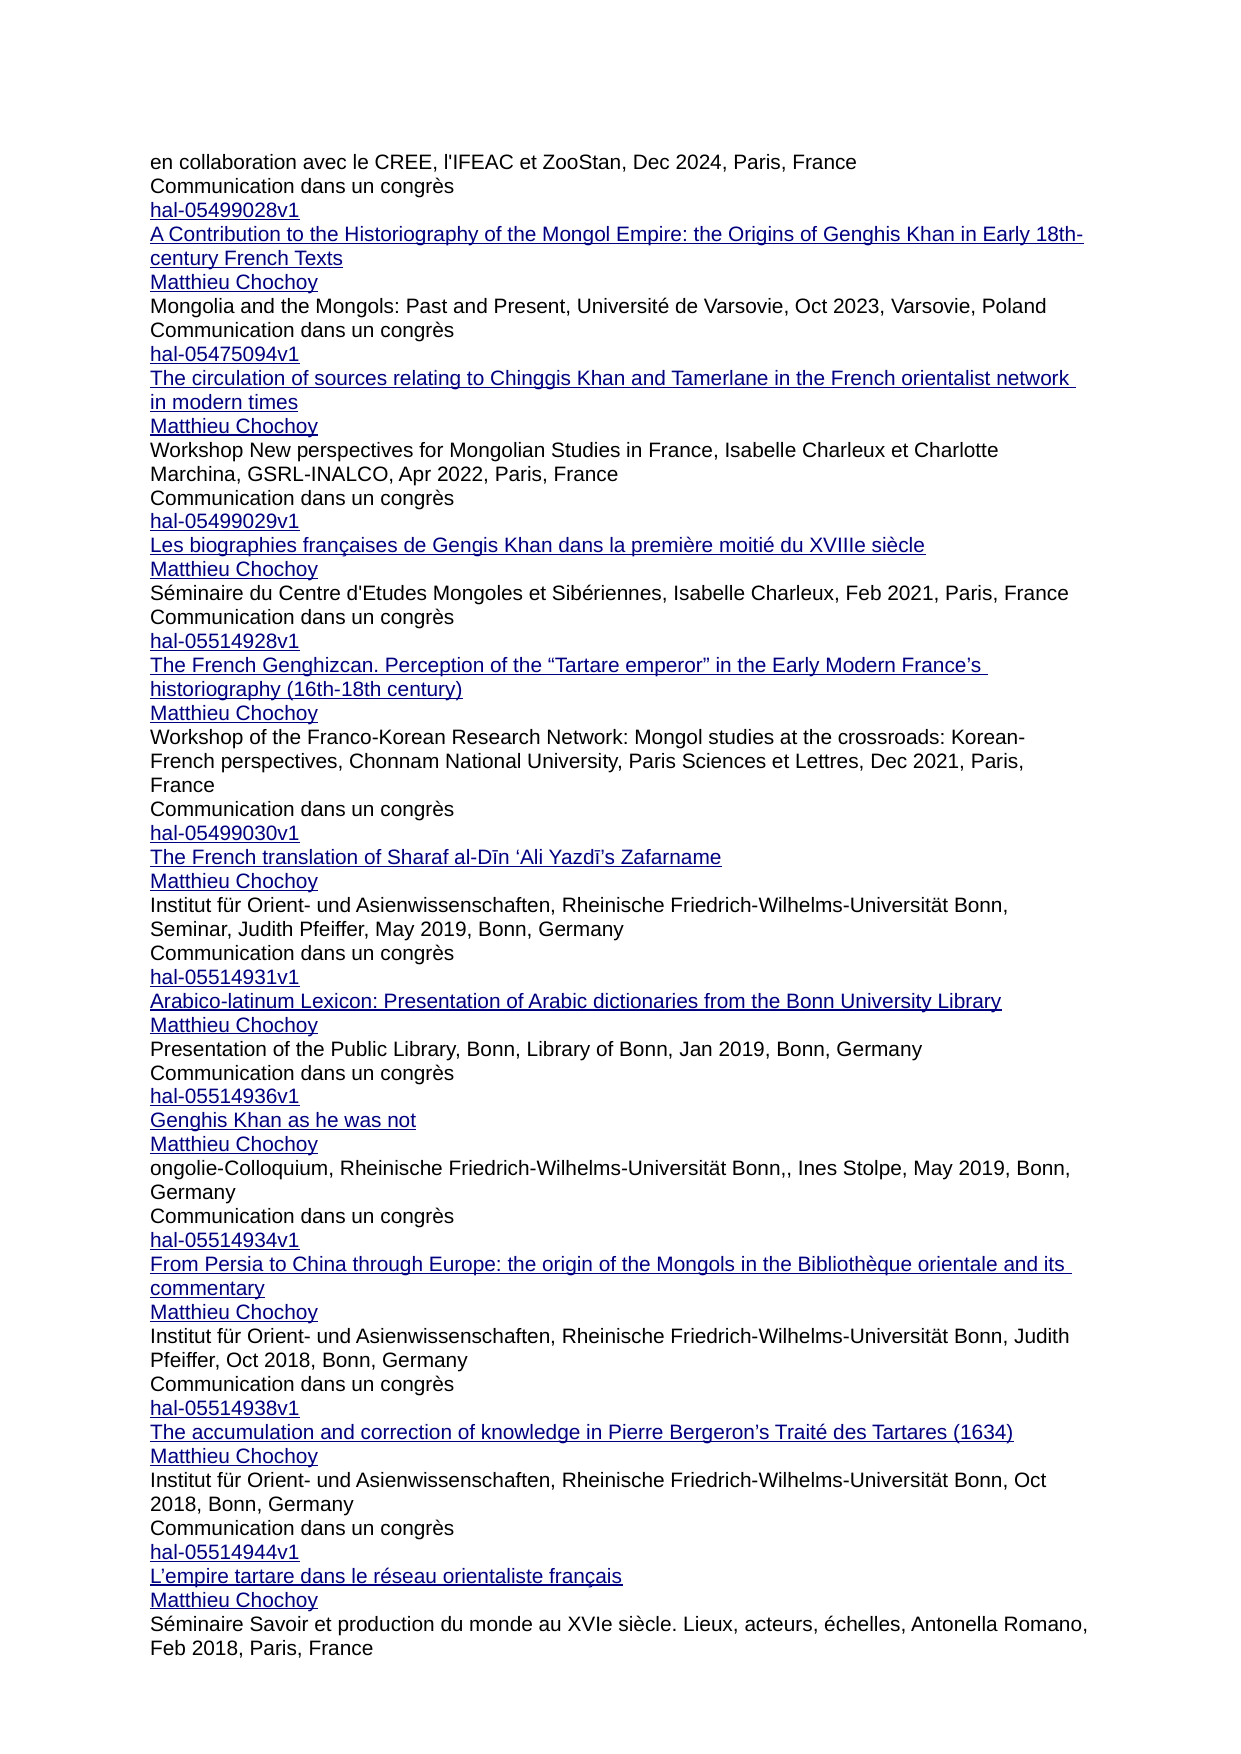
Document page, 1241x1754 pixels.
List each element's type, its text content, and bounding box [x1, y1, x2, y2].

table_cell L’empire tartare dans le réseau orientaliste français Matthieu Chochoy Séminaire Savoir et production du monde au XVIe siècle. Lieux, acteurs, échelles, Antonella Romano, Feb 2018, Paris, France [150, 1564, 1090, 1659]
table_cell The circulation of sources relating to Chinggis Khan and Tamerlane in the French orientalist network in modern times Matthieu Chochoy Workshop New perspectives for Mongolian Studies in France, Isabelle Charleux et Charlotte Marchina, GSRL-INALCO, Apr 2022, Paris, France Communication dans un congrès hal-05499029v1 [150, 366, 1090, 533]
table_cell From Persia to China through Europe: the origin of the Mongols in the Bibliothèque orientale and its commentary Matthieu Chochoy Institut für Orient- und Asienwissenschaften, Rheinische Friedrich-Wilhelms-Universität Bonn, Judith Pfeiffer, Oct 2018, Bonn, Germany Communication dans un congrès hal-05514938v1 [150, 1252, 1090, 1420]
table_cell A Contribution to the Historiography of the Mongol Empire: the Origins of Genghis Khan in Early 18th-century French Texts Matthieu Chochoy Mongolia and the Mongols: Past and Present, Université de Varsovie, Oct 2023, Varsovie, Poland Communication dans un congrès hal-05475094v1 [150, 222, 1090, 366]
table_cell The French translation of Sharaf al-Dīn ‘Ali Yazdī’s Zafarname Matthieu Chochoy Institut für Orient- und Asienwissenschaften, Rheinische Friedrich-Wilhelms-Universität Bonn, Seminar, Judith Pfeiffer, May 2019, Bonn, Germany Communication dans un congrès hal-05514931v1 [150, 845, 1090, 988]
table_cell Les biographies françaises de Gengis Khan dans la première moitié du XVIIIe siècle Matthieu Chochoy Séminaire du Centre d'Etudes Mongoles et Sibériennes, Isabelle Charleux, Feb 2021, Paris, France Communication dans un congrès hal-05514928v1 [150, 533, 1090, 653]
table_cell The accumulation and correction of knowledge in Pierre Bergeron’s Traité des Tartares (1634) Matthieu Chochoy Institut für Orient- und Asienwissenschaften, Rheinische Friedrich-Wilhelms-Universität Bonn, Oct 2018, Bonn, Germany Communication dans un congrès hal-05514944v1 [150, 1420, 1090, 1563]
table_cell The French Genghizcan. Perception of the “Tartare emperor” in the Early Modern France’s historiography (16th-18th century) Matthieu Chochoy Workshop of the Franco-Korean Research Network: Mongol studies at the crossroads: Korean-French perspectives, Chonnam National University, Paris Sciences et Lettres, Dec 2021, Paris, France Communication dans un congrès hal-05499030v1 [150, 653, 1090, 845]
table_cell Arabico-latinum Lexicon: Presentation of Arabic dictionaries from the Bonn University Library Matthieu Chochoy Presentation of the Public Library, Bonn, Library of Bonn, Jan 2019, Bonn, Germany Communication dans un congrès hal-05514936v1 [150, 989, 1090, 1108]
table_cell en collaboration avec le CREE, l'IFEAC et ZooStan, Dec 2024, Paris, France Communication dans un congrès hal-05499028v1 [150, 150, 1090, 222]
table_cell Genghis Khan as he was not Matthieu Chochoy ongolie-Colloquium, Rheinische Friedrich-Wilhelms-Universität Bonn,, Ines Stolpe, May 2019, Bonn, Germany Communication dans un congrès hal-05514934v1 [150, 1108, 1090, 1252]
